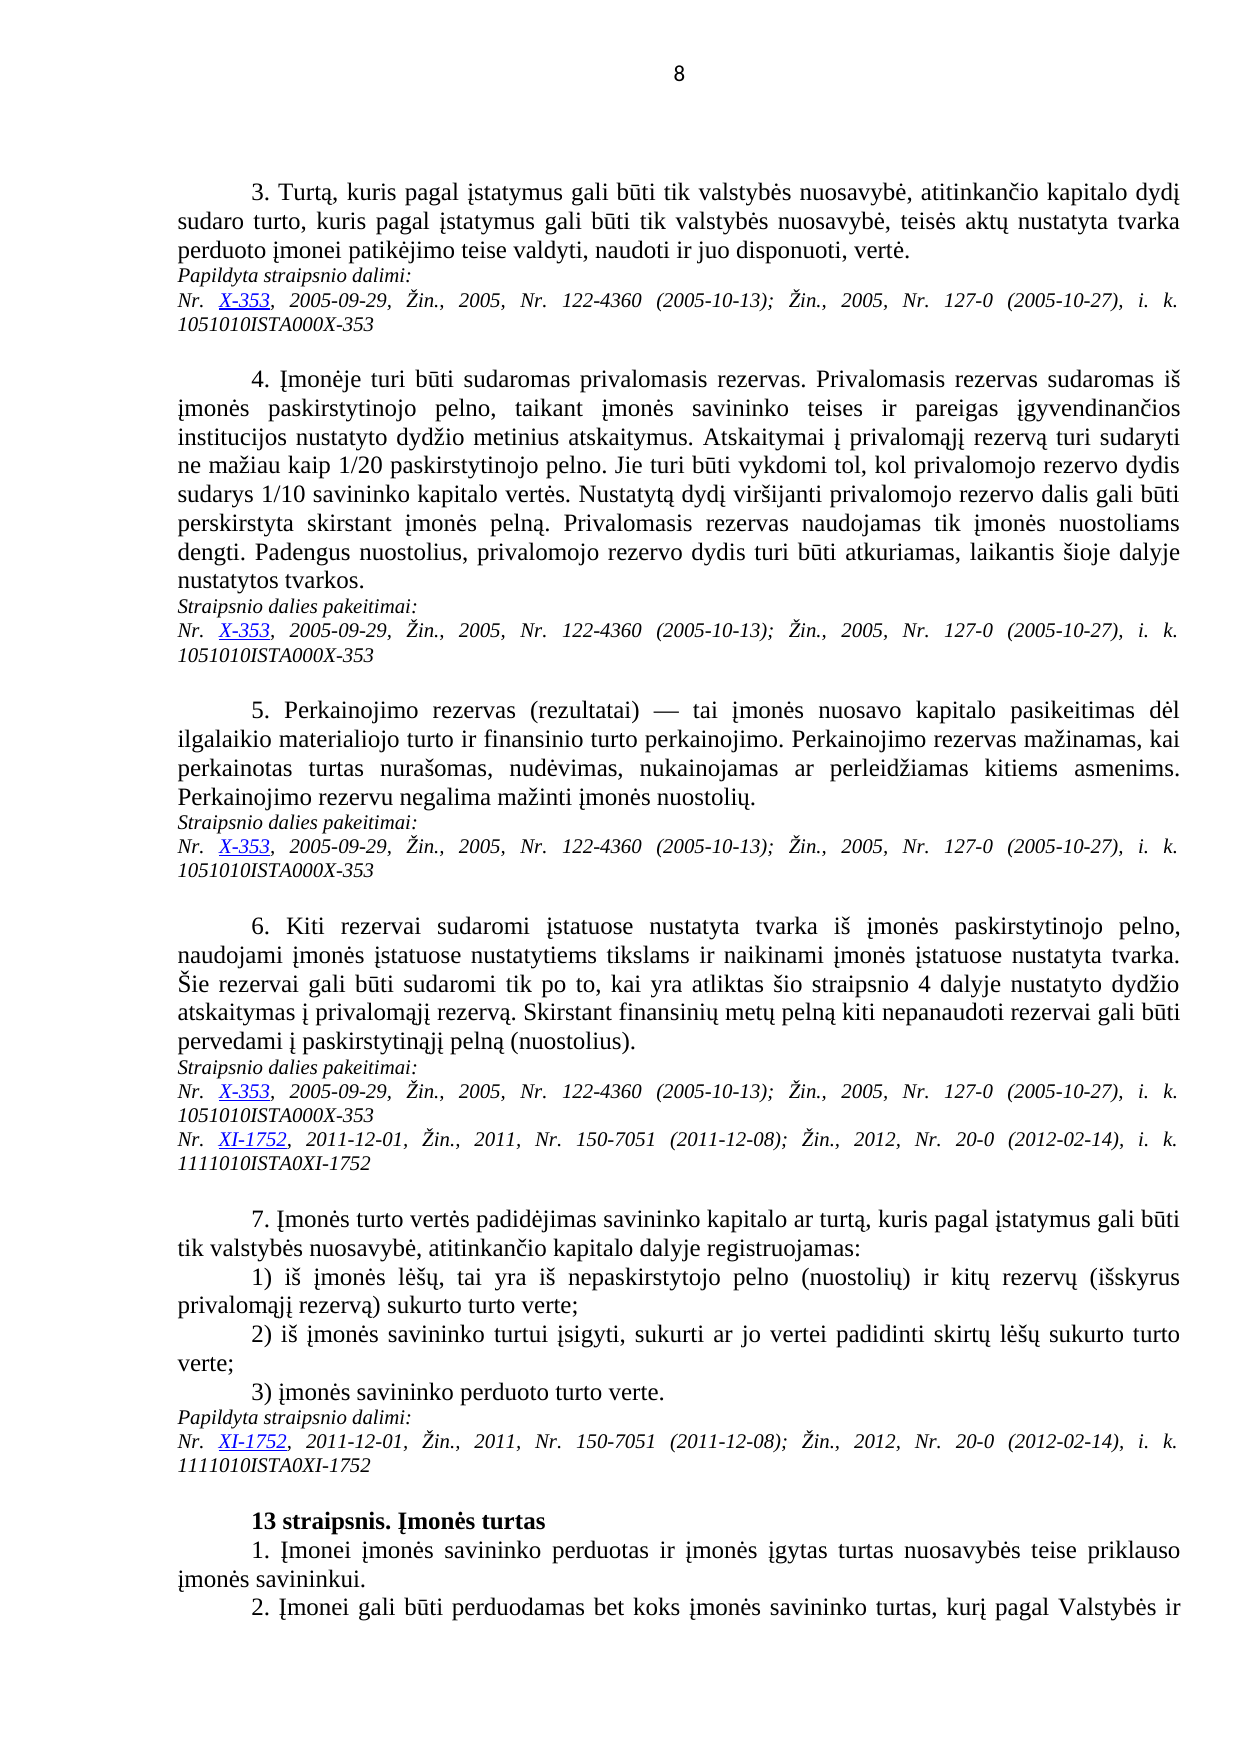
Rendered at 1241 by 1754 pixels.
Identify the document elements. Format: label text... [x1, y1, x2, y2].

text Nr. XI-1752, 2011-12-01, Žin., 2011, Nr. 150-7051 (2011-12-08); Žin., 2012, Nr. 20-0 (2012-02-14), i. k. 1111010ISTA0XI-1752 [177, 1429, 1181, 1477]
text Straipsnio dalies pakeitimai: [177, 810, 1181, 834]
text Papildyta straipsnio dalimi: [177, 1405, 1181, 1429]
text 5. Perkainojimo rezervas (rezultatai) — tai įmonės nuosavo kapitalo pasikeitimas dėl ilgalaikio materialiojo turto ir finansinio turto perkainojimo. Perkainojimo rezervas mažinamas, kai perkainotas turtas nurašomas, nudėvimas, nukainojamas ar perleidžiamas kitiems asmenims. Perkainojimo rezervu negalima mažinti įmonės nuostolių. [177, 695, 1181, 810]
text 1. Įmonei įmonės savininko perduotas ir įmonės įgytas turtas nuosavybės teise priklauso įmonės savininkui. [177, 1535, 1181, 1592]
text 6. Kiti rezervai sudaromi įstatuose nustatyta tvarka iš įmonės paskirstytinojo pelno, naudojami įmonės įstatuose nustatytiems tikslams ir naikinami įmonės įstatuose nustatyta tvarka. Šie rezervai gali būti sudaromi tik po to, kai yra atliktas šio straipsnio 4 dalyje nustatyto dydžio atskaitymas į privalomąjį rezervą. Skirstant finansinių metų pelną kiti nepanaudoti rezervai gali būti pervedami į paskirstytinąjį pelną (nuostolius). [177, 911, 1181, 1055]
text 2. Įmonei gali būti perduodamas bet koks įmonės savininko turtas, kurį pagal Valstybės ir [177, 1592, 1181, 1621]
text Papildyta straipsnio dalimi: [177, 263, 1181, 287]
text 1) iš įmonės lėšų, tai yra iš nepaskirstytojo pelno (nuostolių) ir kitų rezervų (išskyrus privalomąjį rezervą) sukurto turto verte; [177, 1262, 1181, 1319]
text 3) įmonės savininko perduoto turto verte. [177, 1377, 1181, 1405]
text Straipsnio dalies pakeitimai: [177, 594, 1181, 618]
text Straipsnio dalies pakeitimai: [177, 1055, 1181, 1079]
text Nr. X-353, 2005-09-29, Žin., 2005, Nr. 122-4360 (2005-10-13); Žin., 2005, Nr. 127-0 (2005-10-27), i. k. 1051010ISTA000X-353 [177, 618, 1181, 667]
text 3. Turtą, kuris pagal įstatymus gali būti tik valstybės nuosavybė, atitinkančio kapitalo dydį sudaro turto, kuris pagal įstatymus gali būti tik valstybės nuosavybė, teisės aktų nustatyta tvarka perduoto įmonei patikėjimo teise valdyti, naudoti ir juo disponuoti, vertė. [177, 177, 1181, 263]
text Nr. X-353, 2005-09-29, Žin., 2005, Nr. 122-4360 (2005-10-13); Žin., 2005, Nr. 127-0 (2005-10-27), i. k. 1051010ISTA000X-353 [177, 834, 1181, 882]
text 7. Įmonės turto vertės padidėjimas savininko kapitalo ar turtą, kuris pagal įstatymus gali būti tik valstybės nuosavybė, atitinkančio kapitalo dalyje registruojamas: [177, 1204, 1181, 1262]
text Nr. X-353, 2005-09-29, Žin., 2005, Nr. 122-4360 (2005-10-13); Žin., 2005, Nr. 127-0 (2005-10-27), i. k. 1051010ISTA000X-353 [177, 1079, 1181, 1127]
text 13 straipsnis. Įmonės turtas [177, 1506, 1181, 1535]
text 4. Įmonėje turi būti sudaromas privalomasis rezervas. Privalomasis rezervas sudaromas iš įmonės paskirstytinojo pelno, taikant įmonės savininko teises ir pareigas įgyvendinančios institucijos nustatyto dydžio metinius atskaitymus. Atskaitymai į privalomąjį rezervą turi sudaryti ne mažiau kaip 1/20 paskirstytinojo pelno. Jie turi būti vykdomi tol, kol privalomojo rezervo dydis sudarys 1/10 savininko kapitalo vertės. Nustatytą dydį viršijanti privalomojo rezervo dalis gali būti perskirstyta skirstant įmonės pelną. Privalomasis rezervas naudojamas tik įmonės nuostoliams dengti. Padengus nuostolius, privalomojo rezervo dydis turi būti atkuriamas, laikantis šioje dalyje nustatytos tvarkos. [177, 364, 1181, 594]
text 2) iš įmonės savininko turtui įsigyti, sukurti ar jo vertei padidinti skirtų lėšų sukurto turto verte; [177, 1319, 1181, 1377]
text Nr. X-353, 2005-09-29, Žin., 2005, Nr. 122-4360 (2005-10-13); Žin., 2005, Nr. 127-0 (2005-10-27), i. k. 1051010ISTA000X-353 [177, 287, 1181, 336]
text Nr. XI-1752, 2011-12-01, Žin., 2011, Nr. 150-7051 (2011-12-08); Žin., 2012, Nr. 20-0 (2012-02-14), i. k. 1111010ISTA0XI-1752 [177, 1127, 1181, 1175]
